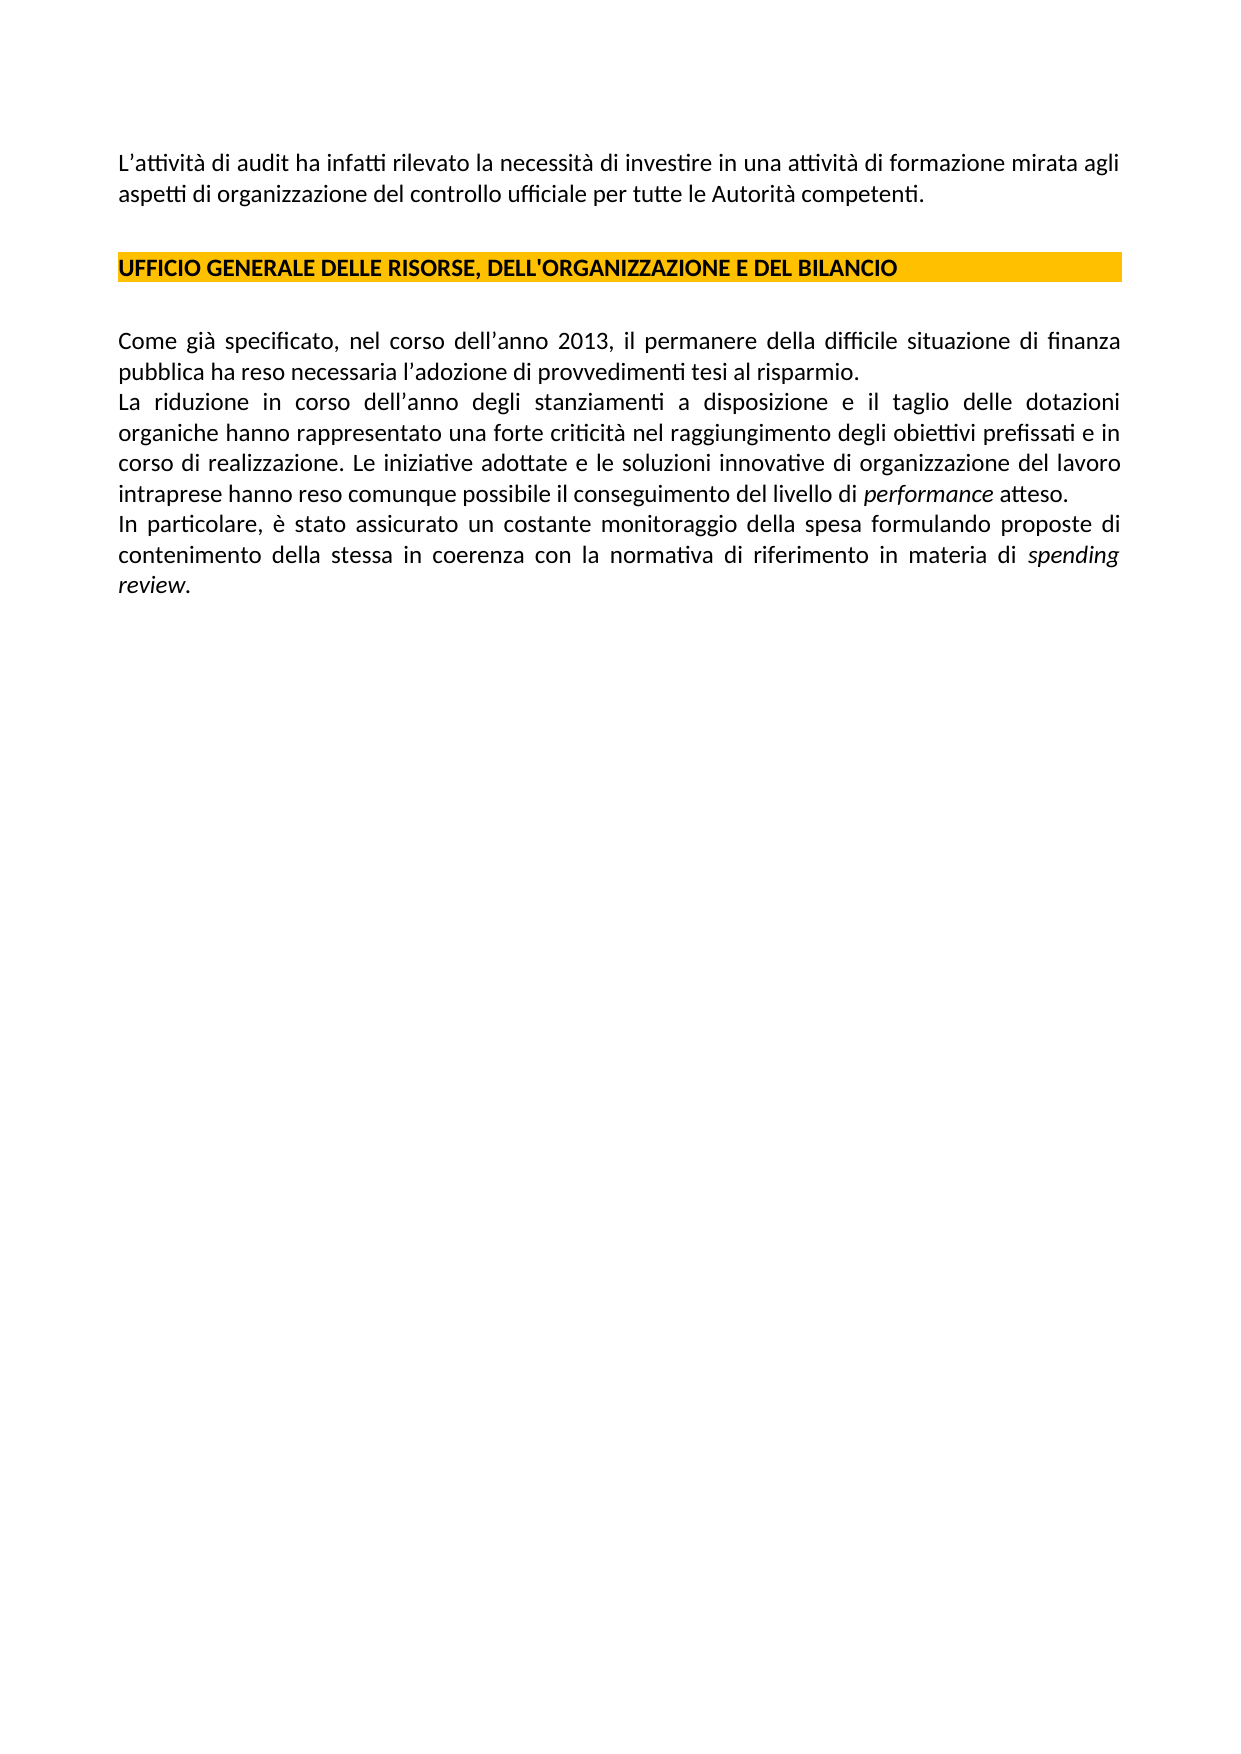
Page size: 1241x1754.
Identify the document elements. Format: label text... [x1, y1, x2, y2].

text La riduzione in corso dell’anno degli stanziamenti a disposizione e il taglio delle dotazioni organiche hanno rappresentato una forte criticità nel raggiungimento degli obiettivi prefissati e in corso di realizzazione. Le iniziative adottate e le soluzioni innovative di organizzazione del lavoro intraprese hanno reso comunque possibile il conseguimento del livello di performance atteso. [118, 386, 1122, 508]
text L’attività di audit ha infatti rilevato la necessità di investire in una attività di formazione mirata agli aspetti di organizzazione del controllo ufficiale per tutte le Autorità competenti. [118, 148, 1122, 209]
text UFFICIO GENERALE DELLE RISORSE, DELL'ORGANIZZAZIONE E DEL BILANCIO [118, 252, 1122, 282]
text Come già specificato, nel corso dell’anno 2013, il permanere della difficile situazione di finanza pubblica ha reso necessaria l’adozione di provvedimenti tesi al risparmio. [118, 325, 1122, 386]
text In particolare, è stato assicurato un costante monitoraggio della spesa formulando proposte di contenimento della stessa in coerenza con la normativa di riferimento in materia di spending review. [118, 508, 1122, 600]
